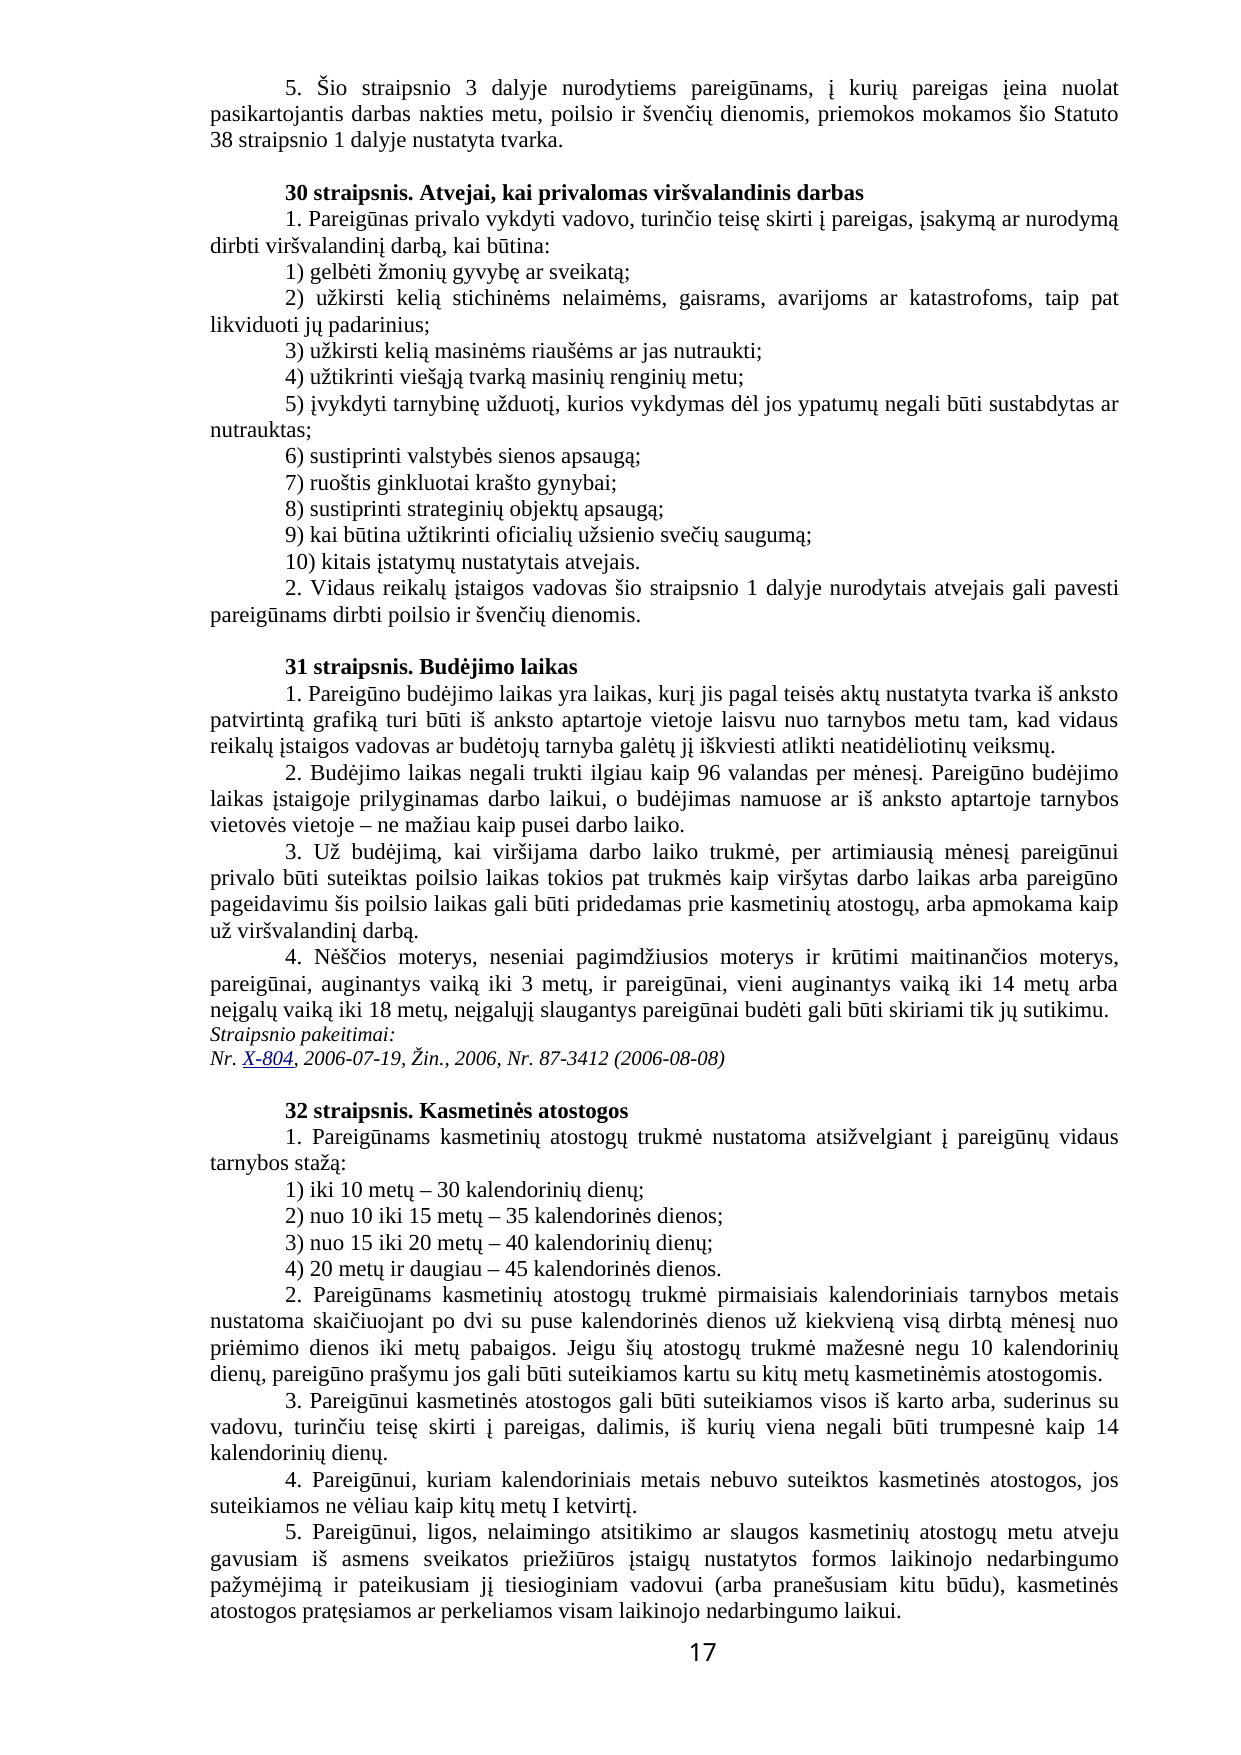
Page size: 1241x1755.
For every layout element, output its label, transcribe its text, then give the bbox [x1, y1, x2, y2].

text 7) ruoštis ginkluotai krašto gynybai; [210, 469, 1120, 495]
text 4. Pareigūnui, kuriam kalendoriniais metais nebuvo suteiktos kasmetinės atostogos, jos suteikiamos ne vėliau kaip kitų metų I ketvirtį. [210, 1466, 1120, 1518]
text 1) iki 10 metų – 30 kalendorinių dienų; [210, 1176, 1120, 1202]
text 1. Pareigūno budėjimo laikas yra laikas, kurį jis pagal teisės aktų nustatyta tvarka iš anksto patvirtintą grafiką turi būti iš anksto aptartoje vietoje laisvu nuo tarnybos metu tam, kad vidaus reikalų įstaigos vadovas ar budėtojų tarnyba galėtų jį iškviesti atlikti neatidėliotinų veiksmų. [210, 680, 1120, 759]
text 2) užkirsti kelią stichinėms nelaimėms, gaisrams, avarijoms ar katastrofoms, taip pat likviduoti jų padarinius; [210, 284, 1120, 337]
text 3. Už budėjimą, kai viršijama darbo laiko trukmė, per artimiausią mėnesį pareigūnui privalo būti suteiktas poilsio laikas tokios pat trukmės kaip viršytas darbo laikas arba pareigūno pageidavimu šis poilsio laikas gali būti pridedamas prie kasmetinių atostogų, arba apmokama kaip už viršvalandinį darbą. [210, 838, 1120, 943]
text 3) užkirsti kelią masinėms riaušėms ar jas nutraukti; [210, 337, 1120, 363]
text 4) 20 metų ir daugiau – 45 kalendorinės dienos. [210, 1255, 1120, 1281]
text 10) kitais įstatymų nustatytais atvejais. [210, 548, 1120, 574]
text 2. Budėjimo laikas negali trukti ilgiau kaip 96 valandas per mėnesį. Pareigūno budėjimo laikas įstaigoje prilyginamas darbo laikui, o budėjimas namuose ar iš anksto aptartoje tarnybos vietovės vietoje – ne mažiau kaip pusei darbo laiko. [210, 759, 1120, 838]
text Straipsnio pakeitimai: [210, 1022, 1120, 1046]
text 2) nuo 10 iki 15 metų – 35 kalendorinės dienos; [210, 1202, 1120, 1228]
text 8) sustiprinti strateginių objektų apsaugą; [210, 495, 1120, 522]
text 4. Nėščios moterys, neseniai pagimdžiusios moterys ir krūtimi maitinančios moterys, pareigūnai, auginantys vaiką iki 3 metų, ir pareigūnai, vieni auginantys vaiką iki 14 metų arba neįgalų vaiką iki 18 metų, neįgalųjį slaugantys pareigūnai budėti gali būti skiriami tik jų sutikimu. [210, 943, 1120, 1022]
text 1. Pareigūnas privalo vykdyti vadovo, turinčio teisę skirti į pareigas, įsakymą ar nurodymą dirbti viršvalandinį darbą, kai būtina: [210, 205, 1120, 258]
text 1) gelbėti žmonių gyvybę ar sveikatą; [210, 258, 1120, 284]
text 4) užtikrinti viešąją tvarką masinių renginių metu; [210, 363, 1120, 390]
text 30 straipsnis. Atvejai, kai privalomas viršvalandinis darbas [210, 179, 1120, 205]
text 1. Pareigūnams kasmetinių atostogų trukmė nustatoma atsižvelgiant į pareigūnų vidaus tarnybos stažą: [210, 1123, 1120, 1176]
text Nr. X-804, 2006-07-19, Žin., 2006, Nr. 87-3412 (2006-08-08) [210, 1046, 1120, 1070]
text 6) sustiprinti valstybės sienos apsaugą; [210, 442, 1120, 469]
text 5. Pareigūnui, ligos, nelaimingo atsitikimo ar slaugos kasmetinių atostogų metu atveju gavusiam iš asmens sveikatos priežiūros įstaigų nustatytos formos laikinojo nedarbingumo pažymėjimą ir pateikusiam jį tiesioginiam vadovui (arba pranešusiam kitu būdu), kasmetinės atostogos pratęsiamos ar perkeliamos visam laikinojo nedarbingumo laikui. [210, 1518, 1120, 1624]
text 3. Pareigūnui kasmetinės atostogos gali būti suteikiamos visos iš karto arba, suderinus su vadovu, turinčiu teisę skirti į pareigas, dalimis, iš kurių viena negali būti trumpesnė kaip 14 kalendorinių dienų. [210, 1387, 1120, 1466]
text 9) kai būtina užtikrinti oficialių užsienio svečių saugumą; [210, 522, 1120, 548]
text 2. Pareigūnams kasmetinių atostogų trukmė pirmaisiais kalendoriniais tarnybos metais nustatoma skaičiuojant po dvi su puse kalendorinės dienos už kiekvieną visą dirbtą mėnesį nuo priėmimo dienos iki metų pabaigos. Jeigu šių atostogų trukmė mažesnė negu 10 kalendorinių dienų, pareigūno prašymu jos gali būti suteikiamos kartu su kitų metų kasmetinėmis atostogomis. [210, 1281, 1120, 1387]
text 5. Šio straipsnio 3 dalyje nurodytiems pareigūnams, į kurių pareigas įeina nuolat pasikartojantis darbas nakties metu, poilsio ir švenčių dienomis, priemokos mokamos šio Statuto 38 straipsnio 1 dalyje nustatyta tvarka. [210, 73, 1120, 153]
text 5) įvykdyti tarnybinę užduotį, kurios vykdymas dėl jos ypatumų negali būti sustabdytas ar nutrauktas; [210, 390, 1120, 442]
text 3) nuo 15 iki 20 metų – 40 kalendorinių dienų; [210, 1228, 1120, 1255]
text 31 straipsnis. Budėjimo laikas [210, 653, 1120, 680]
text 2. Vidaus reikalų įstaigos vadovas šio straipsnio 1 dalyje nurodytais atvejais gali pavesti pareigūnams dirbti poilsio ir švenčių dienomis. [210, 574, 1120, 627]
text 32 straipsnis. Kasmetinės atostogos [210, 1097, 1120, 1123]
